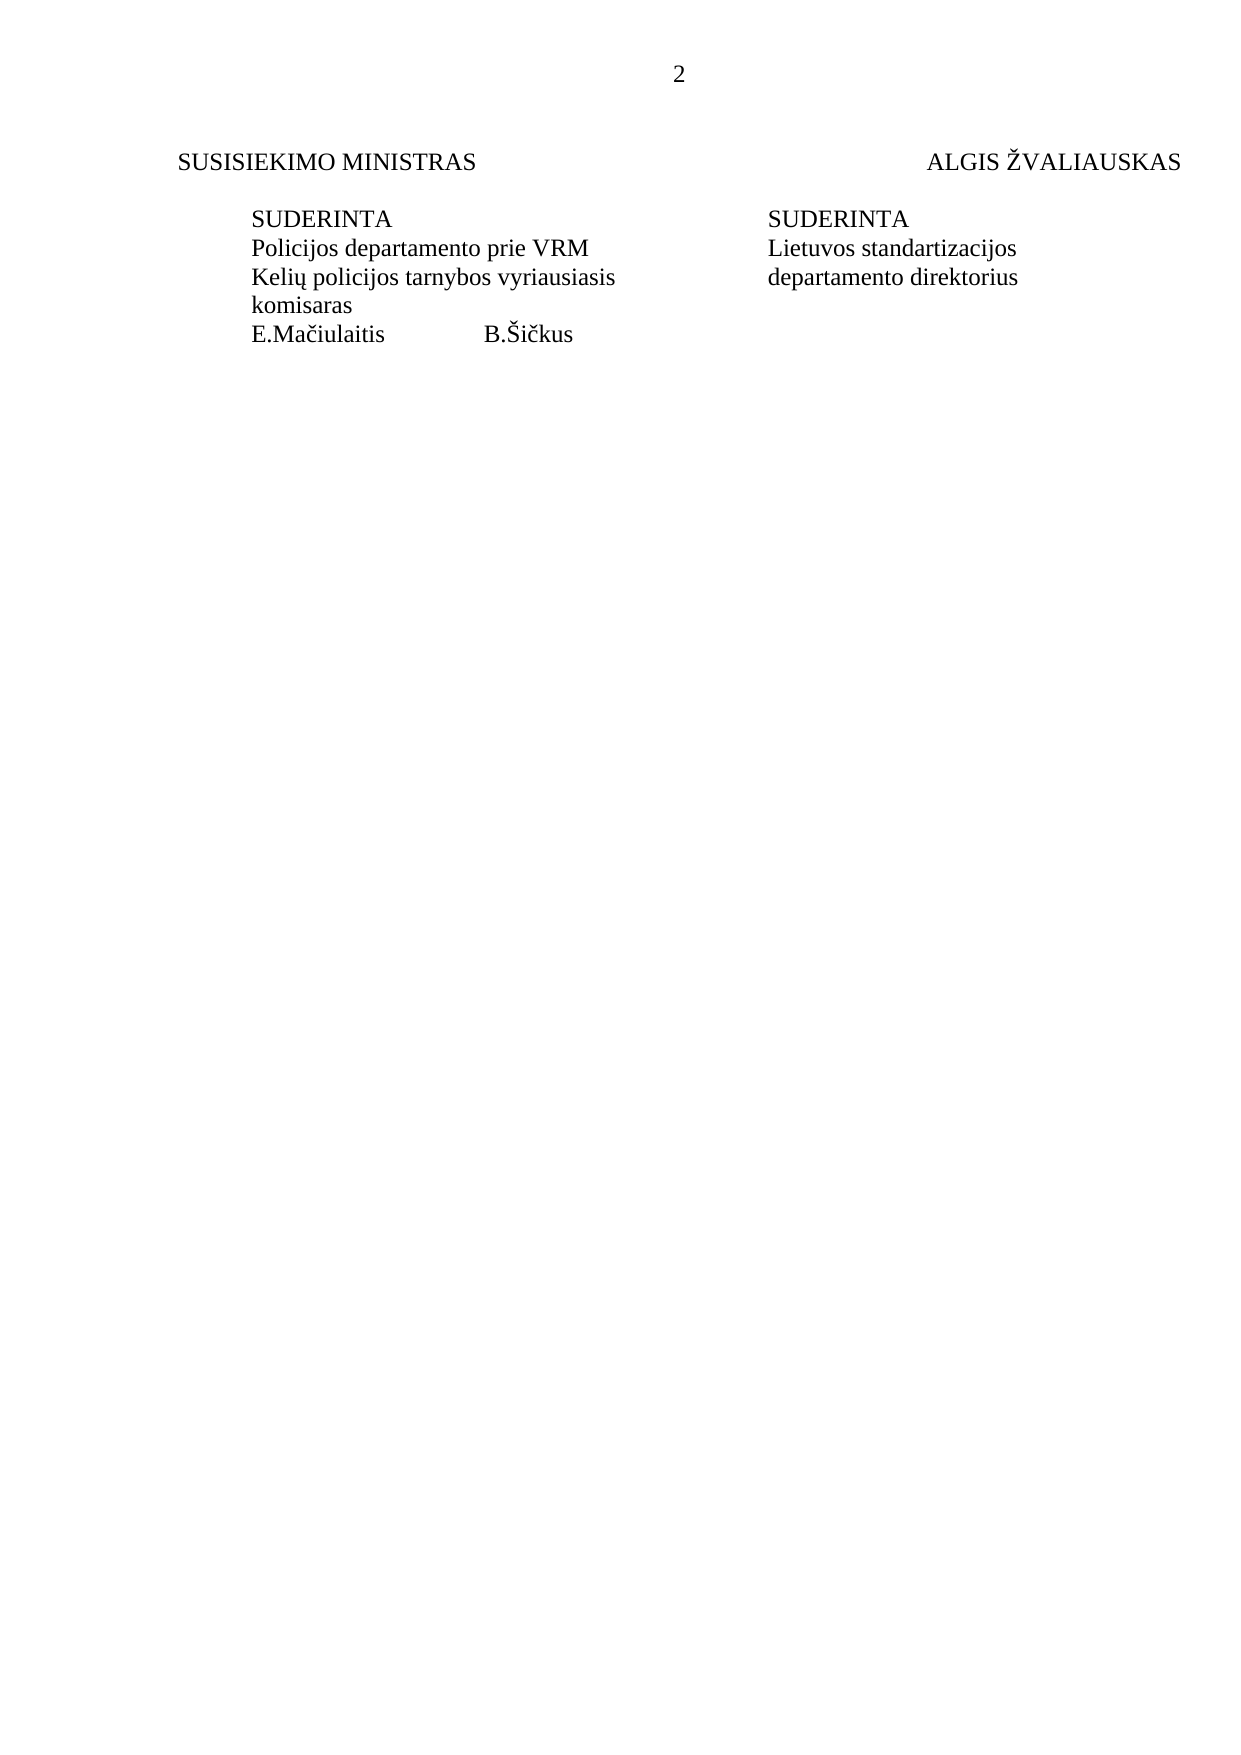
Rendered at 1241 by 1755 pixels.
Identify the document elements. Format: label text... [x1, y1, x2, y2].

text Policijos departamento prie VRM Lietuvos standartizacijos [177, 233, 1181, 262]
text E.Mačiulaitis B.Šičkus [177, 319, 1181, 348]
text Suderinta Suderinta [177, 204, 1181, 233]
text komisaras [177, 291, 1181, 319]
text Kelių policijos tarnybos vyriausiasis departamento direktorius [177, 262, 1181, 291]
text SUSISIEKIMO MINISTRAS ALGIS ŽVALIAUSKAS [177, 147, 1181, 176]
